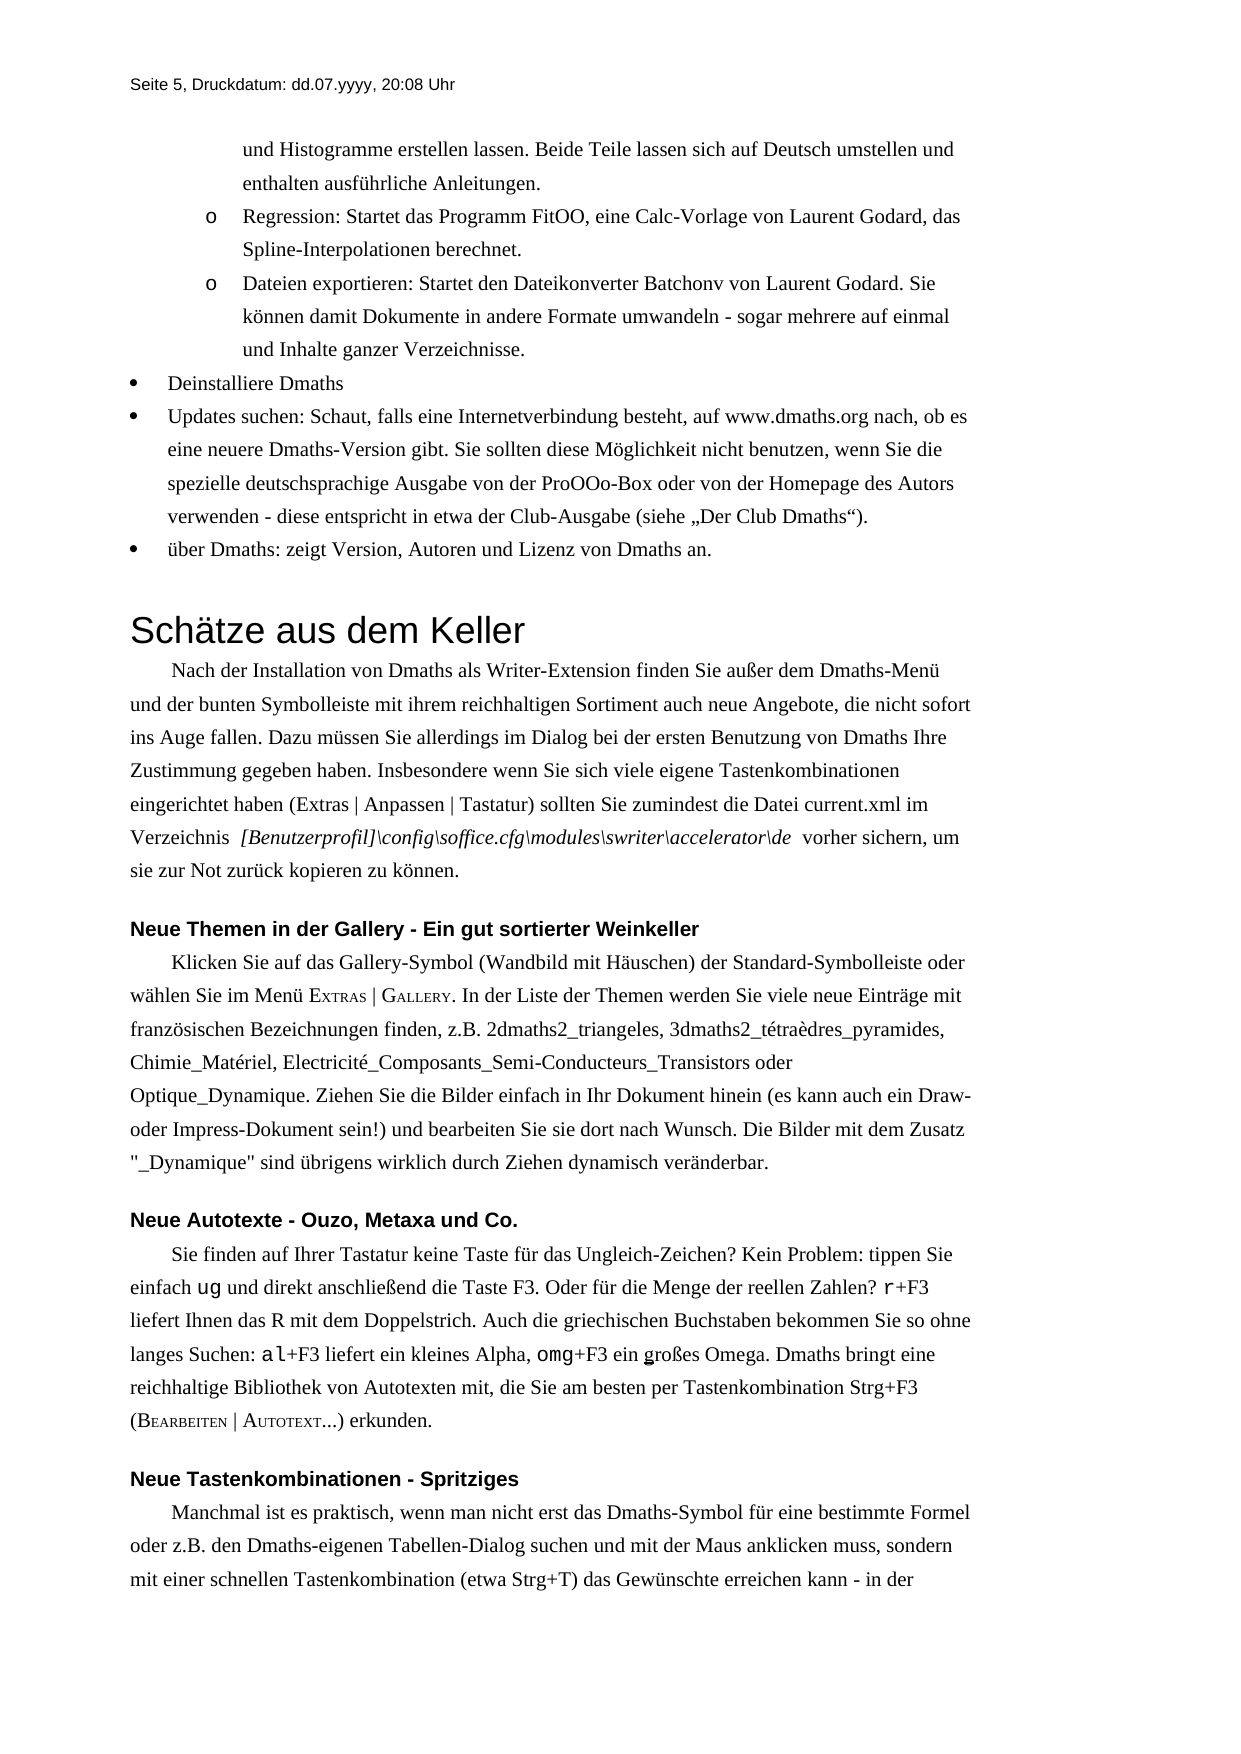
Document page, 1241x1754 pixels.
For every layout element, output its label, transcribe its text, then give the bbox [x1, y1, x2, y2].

list über Dmaths: zeigt Version, Autoren und Lizenz von Dmaths an. [130, 530, 974, 563]
list und Histogramme erstellen lassen. Beide Teile lassen sich auf Deutsch umstellen und enthalten ausführliche Anleitungen. [205, 130, 974, 197]
text Neue Tastenkombinationen - Spritziges [130, 1459, 974, 1493]
text Neue Themen in der Gallery - Ein gut sortierter Weinkeller [130, 909, 974, 943]
list Dateien exportieren: Startet den Dateikonverter Batchonv von Laurent Godard. Sie können damit Dokumente in andere Formate umwandeln - sogar mehrere auf einmal und Inhalte ganzer Verzeichnisse. [205, 263, 974, 363]
text Schätze aus dem Keller [130, 609, 974, 651]
text Klicken Sie auf das Gallery-Symbol (Wandbild mit Häuschen) der Standard-Symbolleiste oder wählen Sie im Menü Extras | Gallery. In der Liste der Themen werden Sie viele neue Einträge mit französischen Bezeichnungen finden, z.B. 2dmaths2_triangeles, 3dmaths2_tétraèdres_pyramides, Chimie_Matériel, Electricité_Composants_Semi-Conducteurs_Transistors oder Optique_Dynamique. Ziehen Sie die Bilder einfach in Ihr Dokument hinein (es kann auch ein Draw- oder Impress-Dokument sein!) und bearbeiten Sie sie dort nach Wunsch. Die Bilder mit dem Zusatz "_Dynamique" sind übrigens wirklich durch Ziehen dynamisch veränderbar. [130, 943, 974, 1176]
list Deinstalliere Dmaths [130, 363, 974, 397]
text Sie finden auf Ihrer Tastatur keine Taste für das Ungleich-Zeichen? Kein Problem: tippen Sie einfach ug und direkt anschließend die Taste F3. Oder für die Menge der reellen Zahlen? r+F3 liefert Ihnen das R mit dem Doppelstrich. Auch die griechischen Buchstaben bekommen Sie so ohne langes Suchen: al+F3 liefert ein kleines Alpha, omg+F3 ein großes Omega. Dmaths bringt eine reichhaltige Bibliothek von Autotexten mit, die Sie am besten per Tastenkombination Strg+F3 (Bearbeiten | Autotext...) erkunden. [130, 1234, 974, 1434]
list Regression: Startet das Programm FitOO, eine Calc-Vorlage von Laurent Godard, das Spline-Interpolationen berechnet. [205, 197, 974, 263]
list Updates suchen: Schaut, falls eine Internetverbindung besteht, auf www.dmaths.org nach, ob es eine neuere Dmaths-Version gibt. Sie sollten diese Möglichkeit nicht benutzen, wenn Sie die spezielle deutschsprachige Ausgabe von der ProOOo-Box oder von der Homepage des Autors verwenden - diese entspricht in etwa der Club-Ausgabe (siehe „Der Club Dmaths“). [130, 397, 974, 530]
text Manchmal ist es praktisch, wenn man nicht erst das Dmaths-Symbol für eine bestimmte Formel oder z.B. den Dmaths-eigenen Tabellen-Dialog suchen und mit der Maus anklicken muss, sondern mit einer schnellen Tastenkombination (etwa Strg+T) das Gewünschte erreichen kann - in der [130, 1493, 974, 1593]
text Nach der Installation von Dmaths als Writer-Extension finden Sie außer dem Dmaths-Menü und der bunten Symbolleiste mit ihrem reichhaltigen Sortiment auch neue Angebote, die nicht sofort ins Auge fallen. Dazu müssen Sie allerdings im Dialog bei der ersten Benutzung von Dmaths Ihre Zustimmung gegeben haben. Insbesondere wenn Sie sich viele eigene Tastenkombinationen eingerichtet haben (Extras | Anpassen | Tastatur) sollten Sie zumindest die Datei current.xml im Verzeichnis [Benutzerprofil]\config\soffice.cfg\modules\swriter\accelerator\de vorher sichern, um sie zur Not zurück kopieren zu können. [130, 651, 974, 884]
text Neue Autotexte - Ouzo, Metaxa und Co. [130, 1201, 974, 1234]
